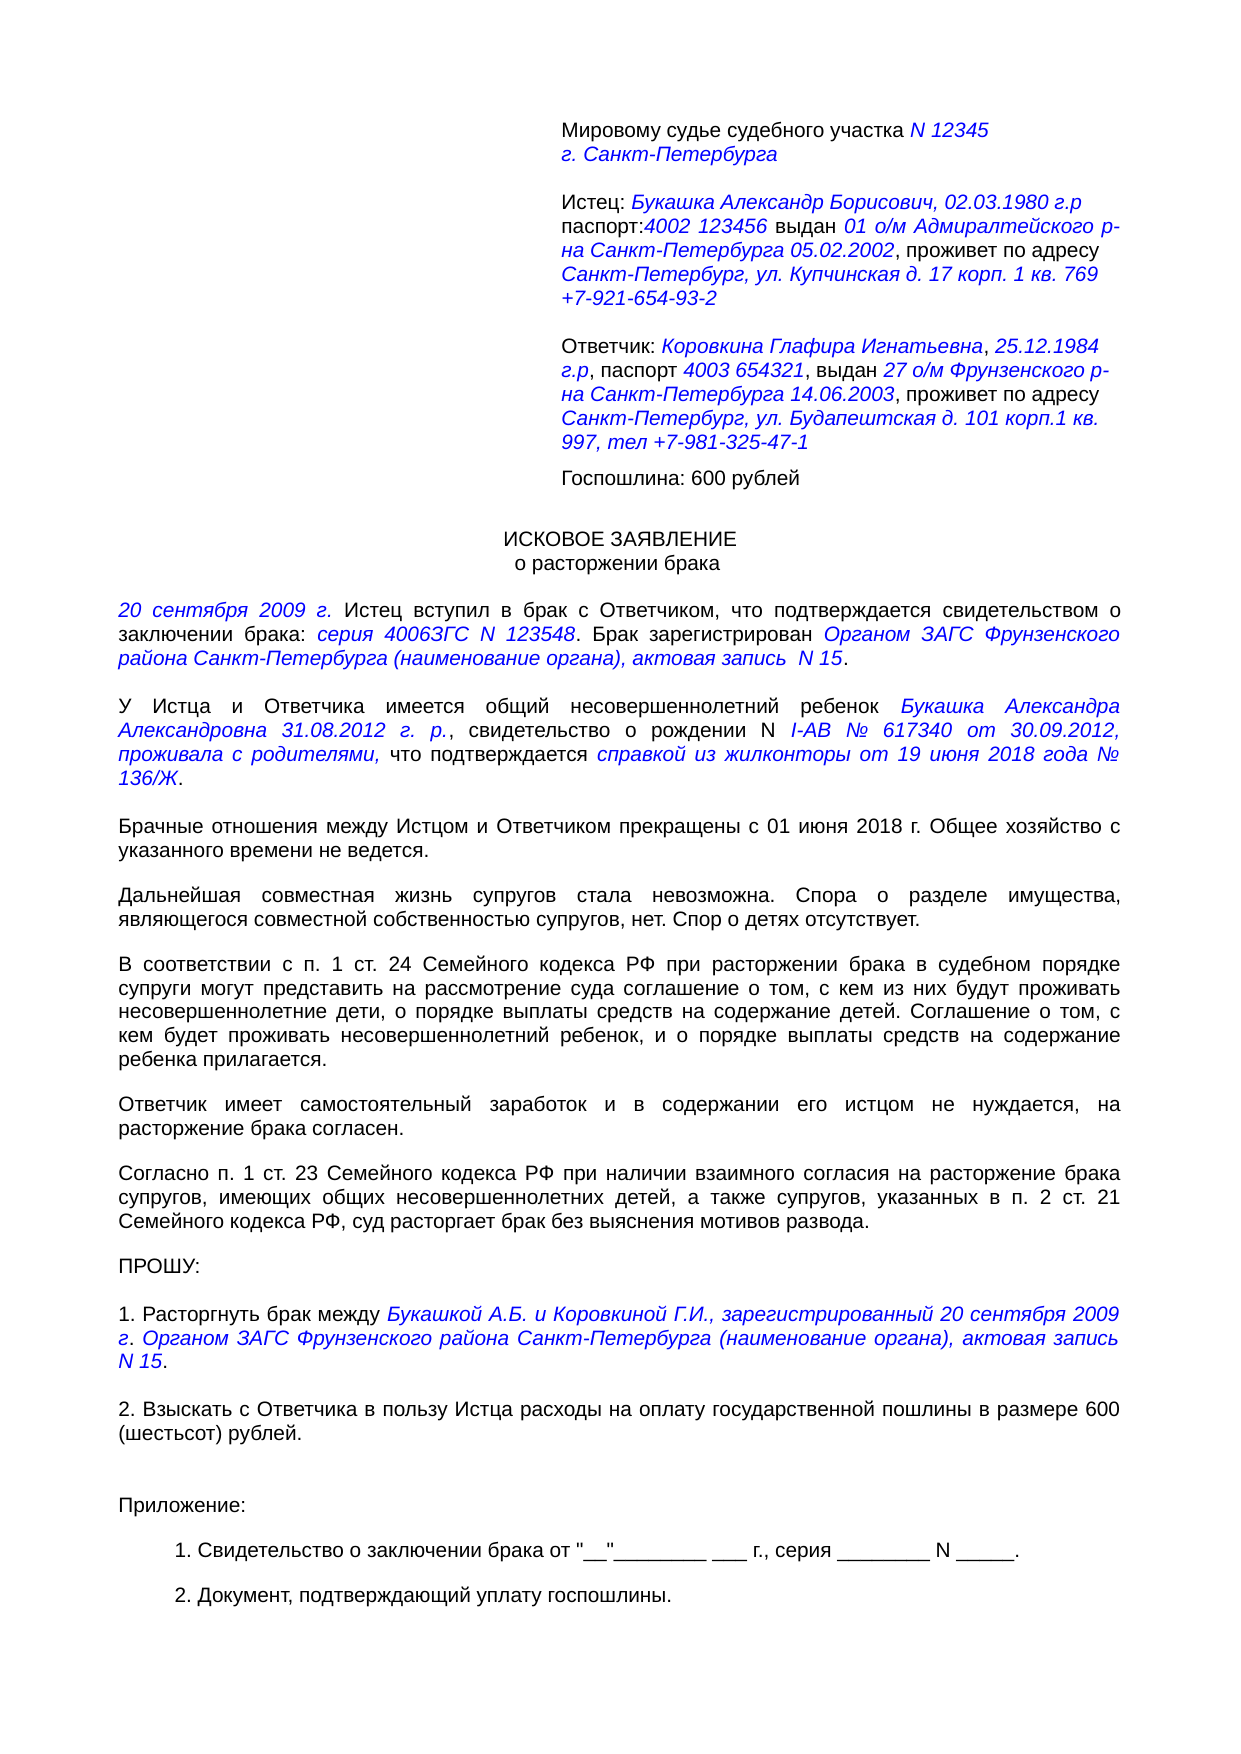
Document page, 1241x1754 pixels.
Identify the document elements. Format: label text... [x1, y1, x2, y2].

text Брачные отношения между Истцом и Ответчиком прекращены с 01 июня 2018 г. Общее хозяйство с указанного времени не ведется. [118, 814, 1122, 862]
text Приложение: [118, 1493, 1122, 1517]
text 20 сентября 2009 г. Истец вступил в брак с Ответчиком, что подтверждается свидетельством о заключении брака: серия 4006ЗГС N 123548. Брак зарегистрирован Органом ЗАГС Фрунзенского района Санкт-Петербурга (наименование органа), актовая запись N 15. [118, 598, 1122, 670]
text паспорт:4002 123456 выдан 01 о/м Адмиралтейского р-на Санкт-Петербурга 05.02.2002, проживет по адресу [561, 214, 1122, 262]
text Госпошлина: 600 рублей [561, 466, 1122, 490]
text Ответчик: Коровкина Глафира Игнатьевна, 25.12.1984 г.р, паспорт 4003 654321, выдан 27 о/м Фрунзенского р-на Санкт-Петербурга 14.06.2003, проживет по адресу Санкт-Петербург, ул. Будапештская д. 101 корп.1 кв. 997, тел +7-981-325-47-1 [561, 310, 1122, 453]
text Дальнейшая совместная жизнь супругов стала невозможна. Спора о разделе имущества, являющегося совместной собственностью супругов, нет. Спор о детях отсутствует. [118, 883, 1122, 931]
text ПРОШУ: [118, 1253, 1122, 1277]
text +7-921-654-93-2 [561, 286, 1122, 310]
text ИСКОВОЕ ЗАЯВЛЕНИЕ [118, 526, 1122, 550]
text Ответчик имеет самостоятельный заработок и в содержании его истцом не нуждается, на расторжение брака согласен. [118, 1092, 1122, 1140]
text 1. Свидетельство о заключении брака от "__"________ ___ г., серия ________ N _____. [118, 1538, 1122, 1562]
text 2. Документ, подтверждающий уплату госпошлины. [118, 1583, 1122, 1607]
text 2. Взыскать с Ответчика в пользу Истца расходы на оплату государственной пошлины в размере 600 (шестьсот) рублей. [118, 1397, 1122, 1445]
text В соответствии с п. 1 ст. 24 Семейного кодекса РФ при расторжении брака в судебном порядке супруги могут представить на рассмотрение суда соглашение о том, с кем из них будут проживать несовершеннолетние дети, о порядке выплаты средств на содержание детей. Соглашение о том, с кем будет проживать несовершеннолетний ребенок, и о порядке выплаты средств на содержание ребенка прилагается. [118, 951, 1122, 1071]
text Истец: Букашка Александр Борисович, 02.03.1980 г.р [561, 190, 1122, 214]
text 1. Расторгнуть брак между Букашкой А.Б. и Коровкиной Г.И., зарегистрированный 20 сентября 2009 г. Органом ЗАГС Фрунзенского района Санкт-Петербурга (наименование органа), актовая запись N 15. [118, 1301, 1122, 1373]
text Санкт-Петербург, ул. Купчинская д. 17 корп. 1 кв. 769 [561, 262, 1122, 286]
text о расторжении брака [118, 550, 1122, 574]
text г. Санкт-Петербурга [561, 142, 1122, 166]
text Согласно п. 1 ст. 23 Семейного кодекса РФ при наличии взаимного согласия на расторжение брака супругов, имеющих общих несовершеннолетних детей, а также супругов, указанных в п. 2 ст. 21 Семейного кодекса РФ, суд расторгает брак без выяснения мотивов развода. [118, 1161, 1122, 1233]
text Мировому судье судебного участка N 12345 [561, 118, 1122, 142]
text У Истца и Ответчика имеется общий несовершеннолетний ребенок Букашка Александра Александровна 31.08.2012 г. р., свидетельство о рождении N I-АВ № 617340 от 30.09.2012, проживала с родителями, что подтверждается справкой из жилконторы от 19 июня 2018 года № 136/Ж. [118, 694, 1122, 790]
